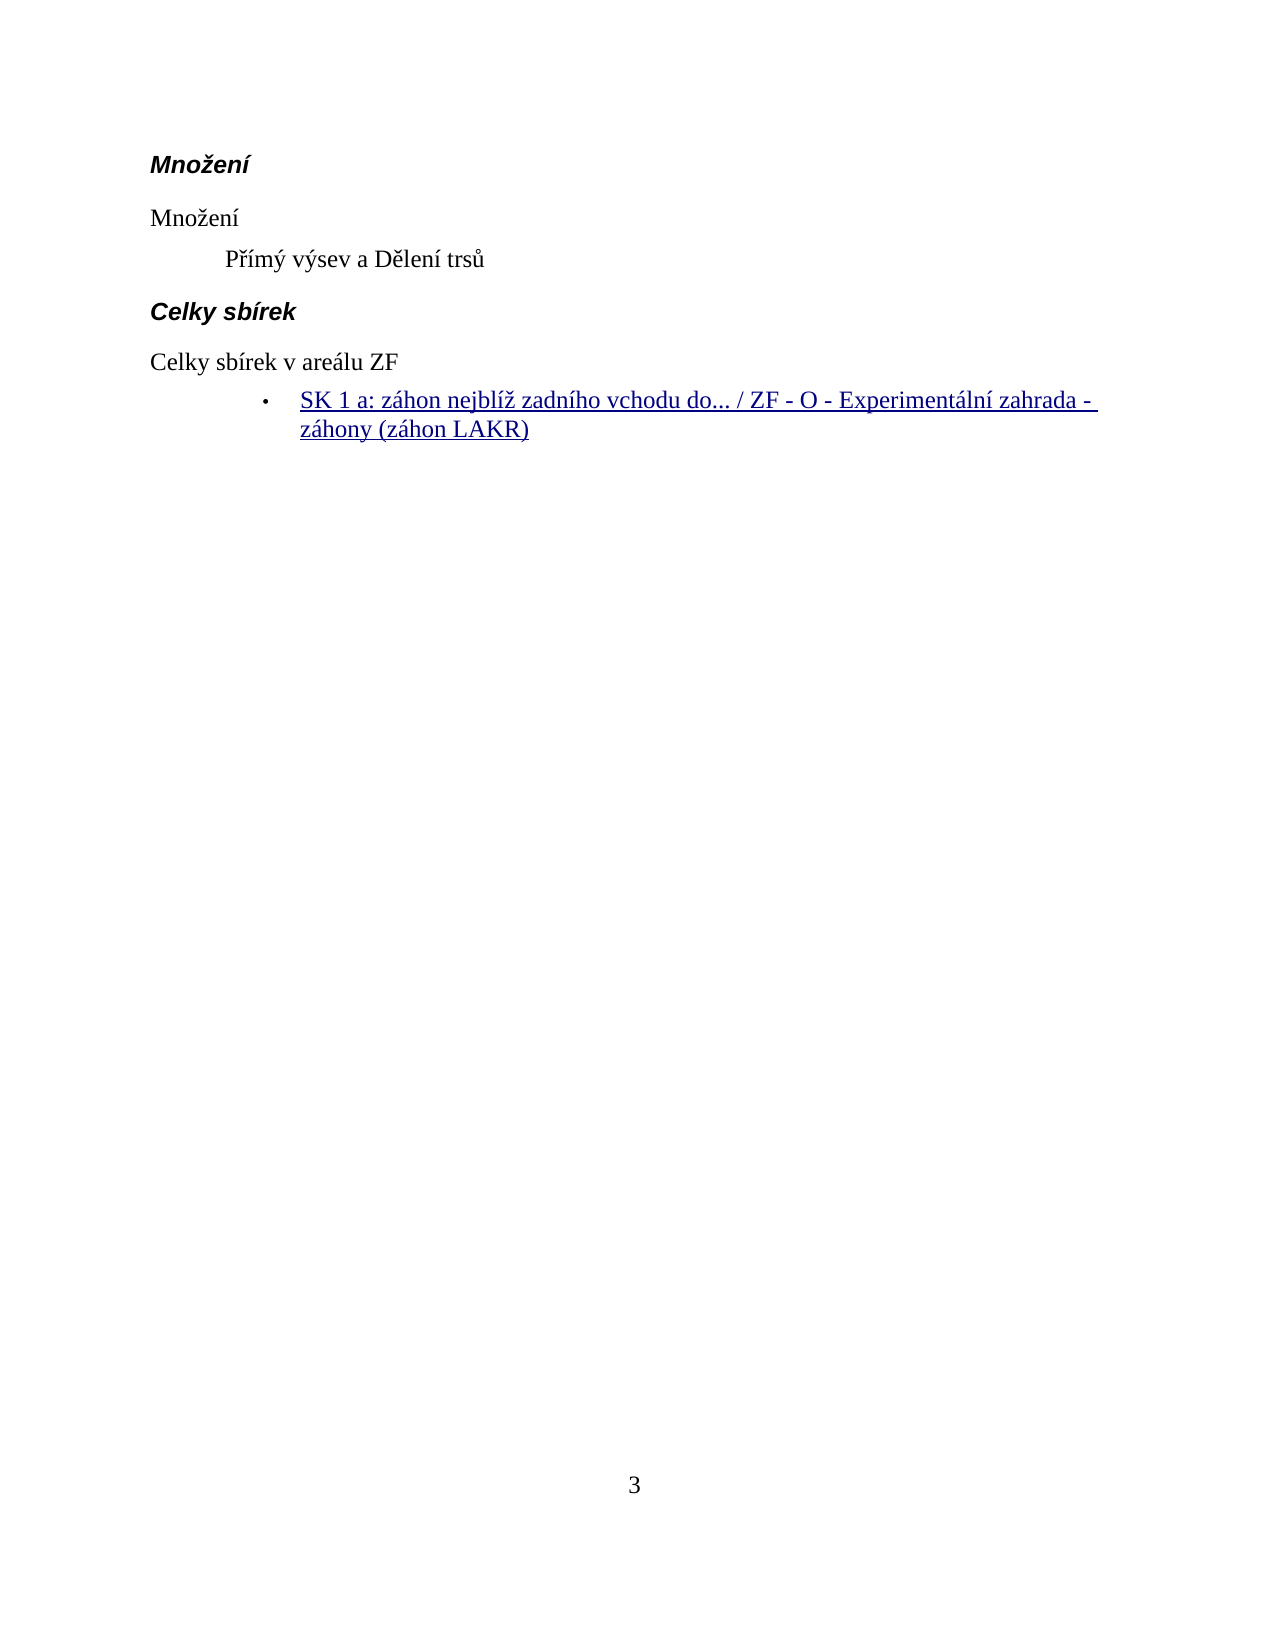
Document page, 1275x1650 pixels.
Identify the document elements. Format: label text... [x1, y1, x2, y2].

text Přímý výsev a Dělení trsů [225, 244, 1125, 272]
text Celky sbírek v areálu ZF [150, 347, 1125, 376]
subtitle Množení [150, 150, 1125, 178]
list SK 1 a: záhon nejblíž zadního vchodu do... / ZF - O - Experimentální zahrada - záhony (záhon LAKR) [262, 385, 1125, 443]
text Množení [150, 203, 1125, 232]
subtitle Celky sbírek [150, 297, 1125, 326]
